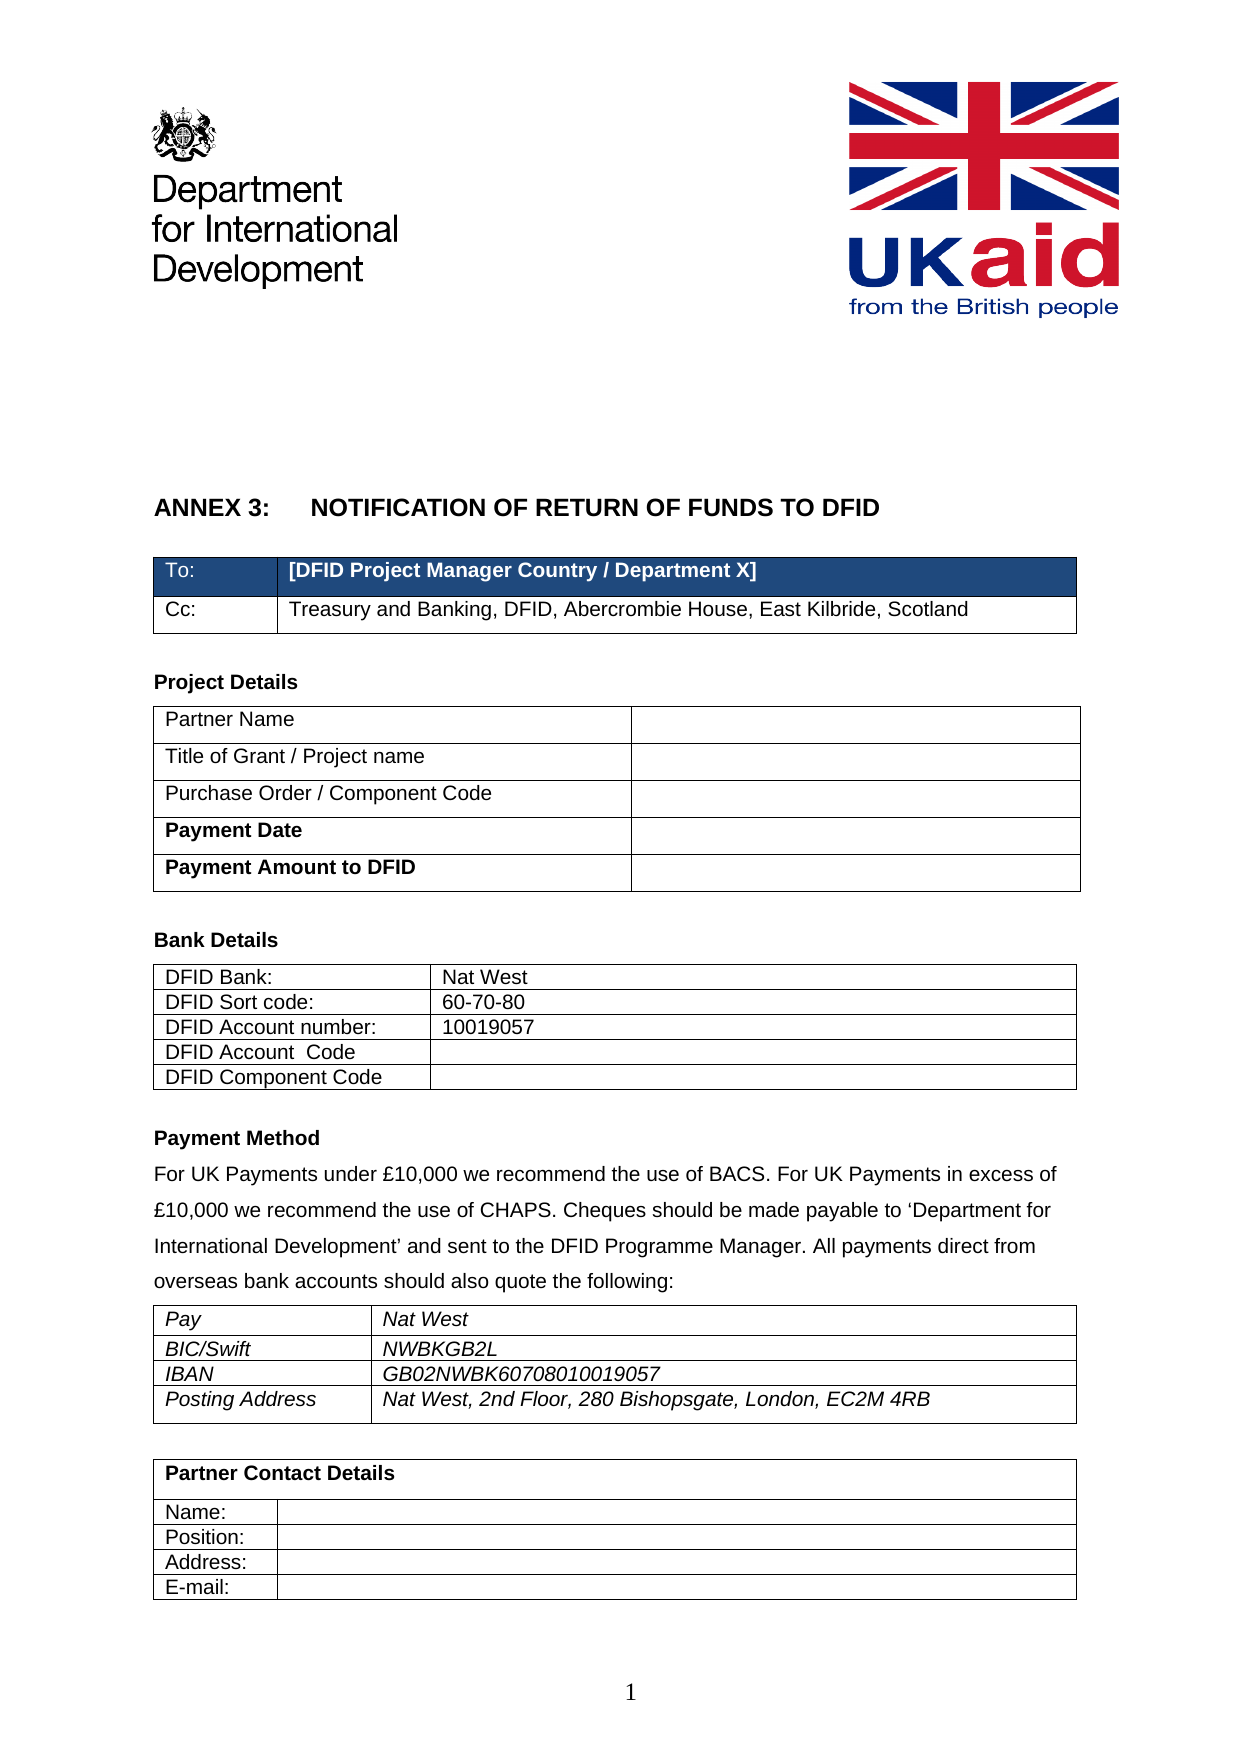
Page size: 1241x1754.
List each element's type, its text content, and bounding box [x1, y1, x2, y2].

table_cell BIC/Swift [154, 1336, 371, 1360]
table_header [DFID Project Manager Country / Department X] [278, 558, 1076, 596]
table_cell [278, 1500, 1076, 1524]
table_cell DFID Account Code [154, 1040, 430, 1064]
table_cell Title of Grant / Project name [154, 744, 631, 780]
table_cell GB02NWBK60708010019057 [372, 1361, 1076, 1385]
table_cell Payment Date [154, 818, 631, 854]
table_cell [632, 781, 1080, 817]
table_header To: [154, 558, 277, 596]
table_header Partner Contact Details [154, 1460, 1076, 1499]
table_cell [632, 818, 1080, 854]
table_cell [632, 744, 1080, 780]
table_cell Name: [154, 1500, 277, 1524]
text Bank Details [153, 928, 1107, 952]
table_header Pay [154, 1306, 371, 1335]
table_cell [278, 1575, 1076, 1599]
table_cell [278, 1550, 1076, 1574]
table_cell Position: [154, 1525, 277, 1549]
table_cell IBAN [154, 1361, 371, 1385]
table_cell NWBKGB2L [372, 1336, 1076, 1360]
table_header Nat West [372, 1306, 1076, 1335]
table_header Nat West [431, 965, 1076, 989]
text Payment Method [153, 1126, 1107, 1149]
text For UK Payments under £10,000 we recommend the use of BACS. For UK Payments in excess of £10,000 we recommend the use of CHAPS. Cheques should be made payable to ‘Department for International Development’ and sent to the DFID Programme Manager. All payments direct from overseas bank accounts should also quote the following: [153, 1162, 1107, 1293]
table_cell DFID Sort code: [154, 990, 430, 1014]
table_cell Payment Amount to DFID [154, 855, 631, 891]
table_header Partner Name [154, 707, 631, 743]
table_cell DFID Account number: [154, 1015, 430, 1039]
table_cell [431, 1040, 1076, 1064]
table_cell 10019057 [431, 1015, 1076, 1039]
table_header DFID Bank: [154, 965, 430, 989]
table_cell DFID Component Code [154, 1065, 430, 1089]
table_cell Posting Address [154, 1386, 371, 1422]
table_cell Cc: [154, 597, 277, 633]
text Project Details [153, 670, 1107, 694]
table_cell Purchase Order / Component Code [154, 781, 631, 817]
table_cell Address: [154, 1550, 277, 1574]
table_header [632, 707, 1080, 743]
subtitle ANNEX 3: NOTIFICATION OF RETURN OF FUNDS TO DFID [153, 493, 1107, 522]
table_cell E-mail: [154, 1575, 277, 1599]
table_cell [278, 1525, 1076, 1549]
table_cell [431, 1065, 1076, 1089]
table_cell 60-70-80 [431, 990, 1076, 1014]
table_cell Treasury and Banking, DFID, Abercrombie House, East Kilbride, Scotland [278, 597, 1076, 633]
table_cell [632, 855, 1080, 891]
table_cell Nat West, 2nd Floor, 280 Bishopsgate, London, EC2M 4RB [372, 1386, 1076, 1422]
